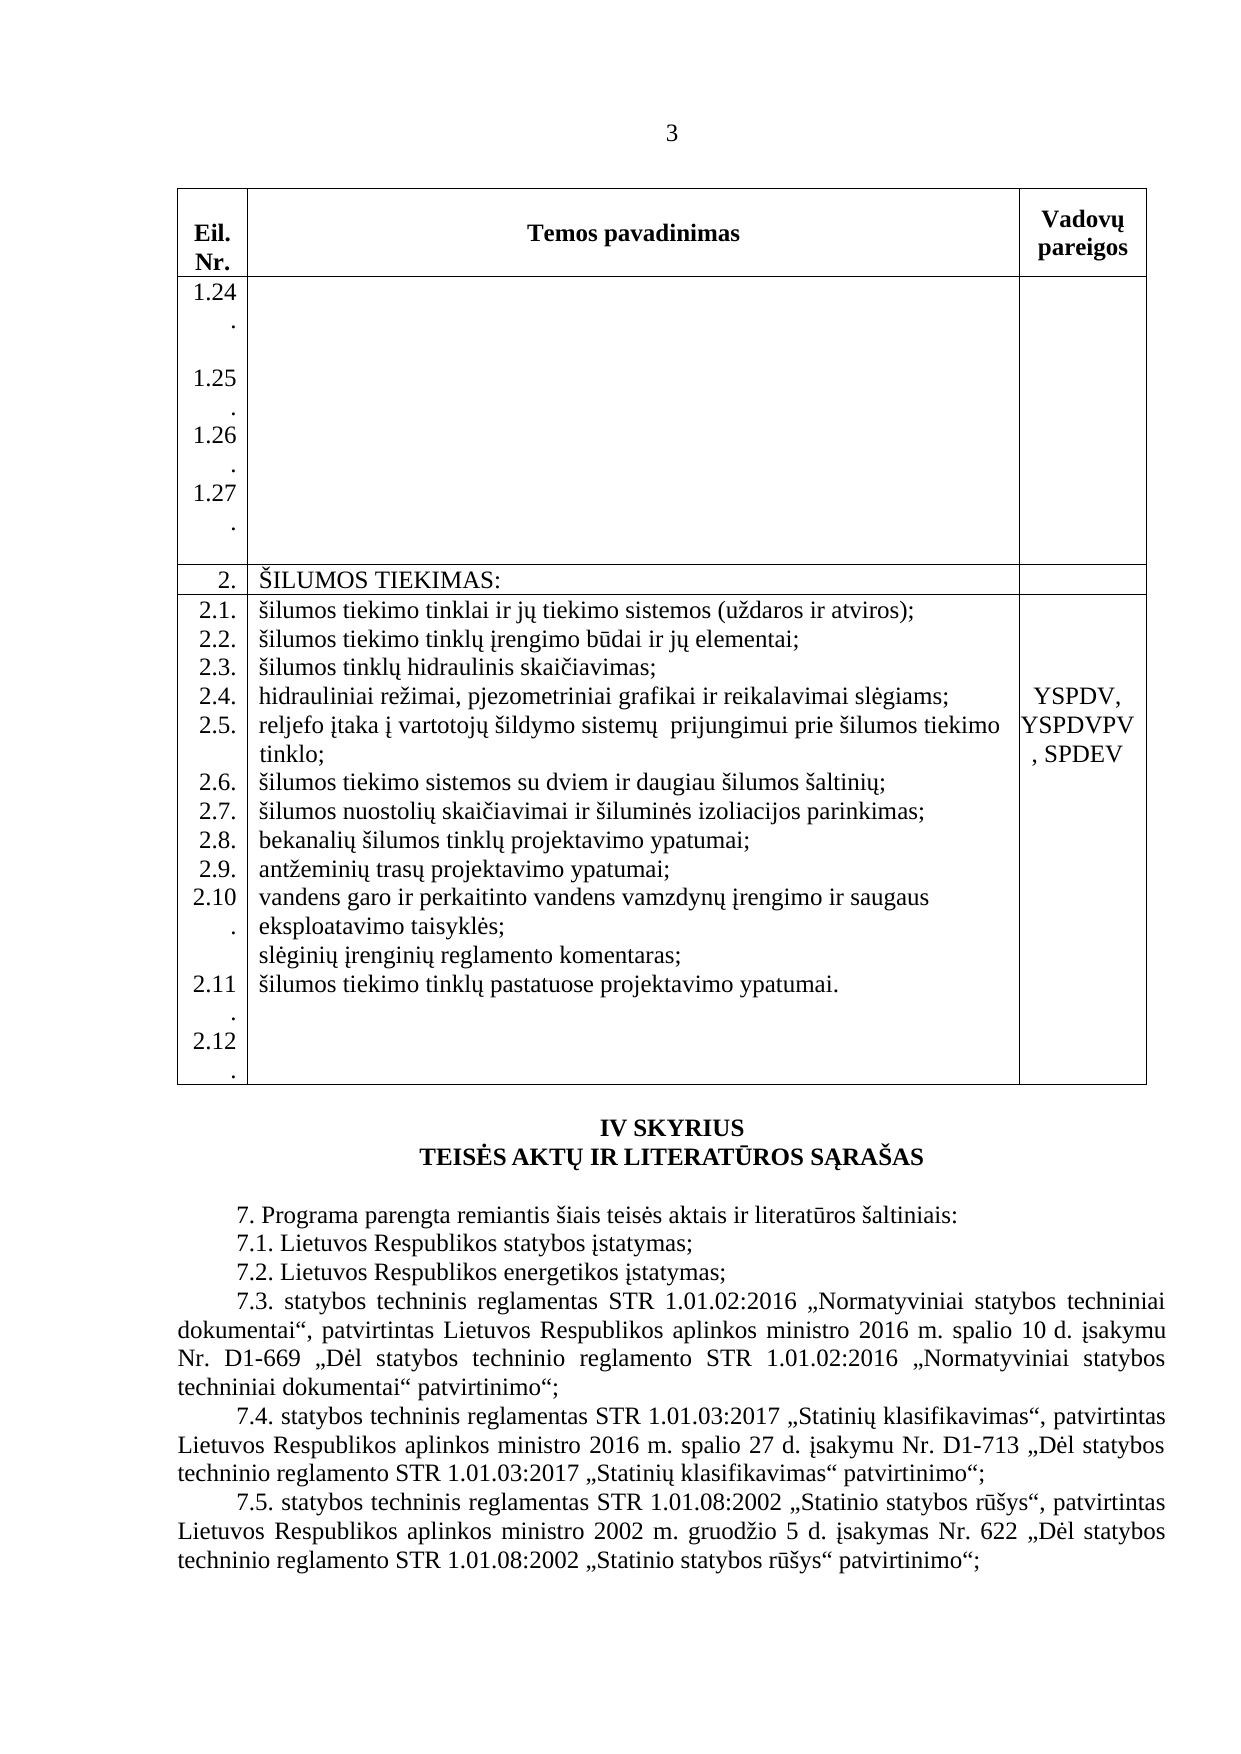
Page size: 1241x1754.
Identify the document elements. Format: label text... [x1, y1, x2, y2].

table_cell 2.1. 2.2. 2.3. 2.4. 2.5. 2.6. 2.7. 2.8. 2.9. 2.10. 2.11. 2.12. [178, 595, 247, 1084]
text TEISĖS AKTŲ IR LITERATŪROS SĄRAŠAS [177, 1142, 1166, 1171]
table_cell [1020, 277, 1146, 564]
table_cell 2. [178, 565, 247, 594]
table_cell šilumos tiekimo tinklai ir jų tiekimo sistemos (uždaros ir atviros); šilumos tiekimo tinklų įrengimo būdai ir jų elementai; šilumos tinklų hidraulinis skaičiavimas; hidrauliniai režimai, pjezometriniai grafikai ir reikalavimai slėgiams; reljefo įtaka į vartotojų šildymo sistemų prijungimui prie šilumos tiekimo tinklo; šilumos tiekimo sistemos su dviem ir daugiau šilumos šaltinių; šilumos nuostolių skaičiavimai ir šiluminės izoliacijos parinkimas; bekanalių šilumos tinklų projektavimo ypatumai; antžeminių trasų projektavimo ypatumai; vandens garo ir perkaitinto vandens vamzdynų įrengimo ir saugaus eksploatavimo taisyklės; slėginių įrenginių reglamento komentaras; šilumos tiekimo tinklų pastatuose projektavimo ypatumai. [248, 595, 1019, 1084]
table_header Vadovų pareigos [1020, 189, 1146, 276]
text 7.4. statybos techninis reglamentas STR 1.01.03:2017 „Statinių klasifikavimas“, patvirtintas Lietuvos Respublikos aplinkos ministro 2016 m. spalio 27 d. įsakymu Nr. D1-713 „Dėl statybos techninio reglamento STR 1.01.03:2017 „Statinių klasifikavimas“ patvirtinimo“; [177, 1401, 1166, 1487]
table_cell ŠILUMOS TIEKIMAS: [248, 565, 1019, 594]
text 7.3. statybos techninis reglamentas STR 1.01.02:2016 „Normatyviniai statybos techniniai dokumentai“, patvirtintas Lietuvos Respublikos aplinkos ministro 2016 m. spalio 10 d. įsakymu Nr. D1-669 „Dėl statybos techninio reglamento STR 1.01.02:2016 „Normatyviniai statybos techniniai dokumentai“ patvirtinimo“; [177, 1286, 1166, 1401]
table_cell YSPDV, YSPDVPV, SPDEV [1020, 595, 1146, 1084]
table_cell [248, 277, 1019, 564]
table_header Temos pavadinimas [248, 189, 1019, 276]
text IV SKYRIUS [177, 1113, 1166, 1142]
table_header Eil. Nr. [178, 189, 247, 276]
text 7.1. Lietuvos Respublikos statybos įstatymas; [177, 1228, 1166, 1257]
text 7.2. Lietuvos Respublikos energetikos įstatymas; [177, 1257, 1166, 1286]
text 7. Programa parengta remiantis šiais teisės aktais ir literatūros šaltiniais: [177, 1200, 1166, 1228]
table_cell [1020, 565, 1146, 594]
table_cell 1.24. 1.25. 1.26. 1.27. [178, 277, 247, 564]
text 7.5. statybos techninis reglamentas STR 1.01.08:2002 „Statinio statybos rūšys“, patvirtintas Lietuvos Respublikos aplinkos ministro 2002 m. gruodžio 5 d. įsakymas Nr. 622 „Dėl statybos techninio reglamento STR 1.01.08:2002 „Statinio statybos rūšys“ patvirtinimo“; [177, 1487, 1166, 1573]
